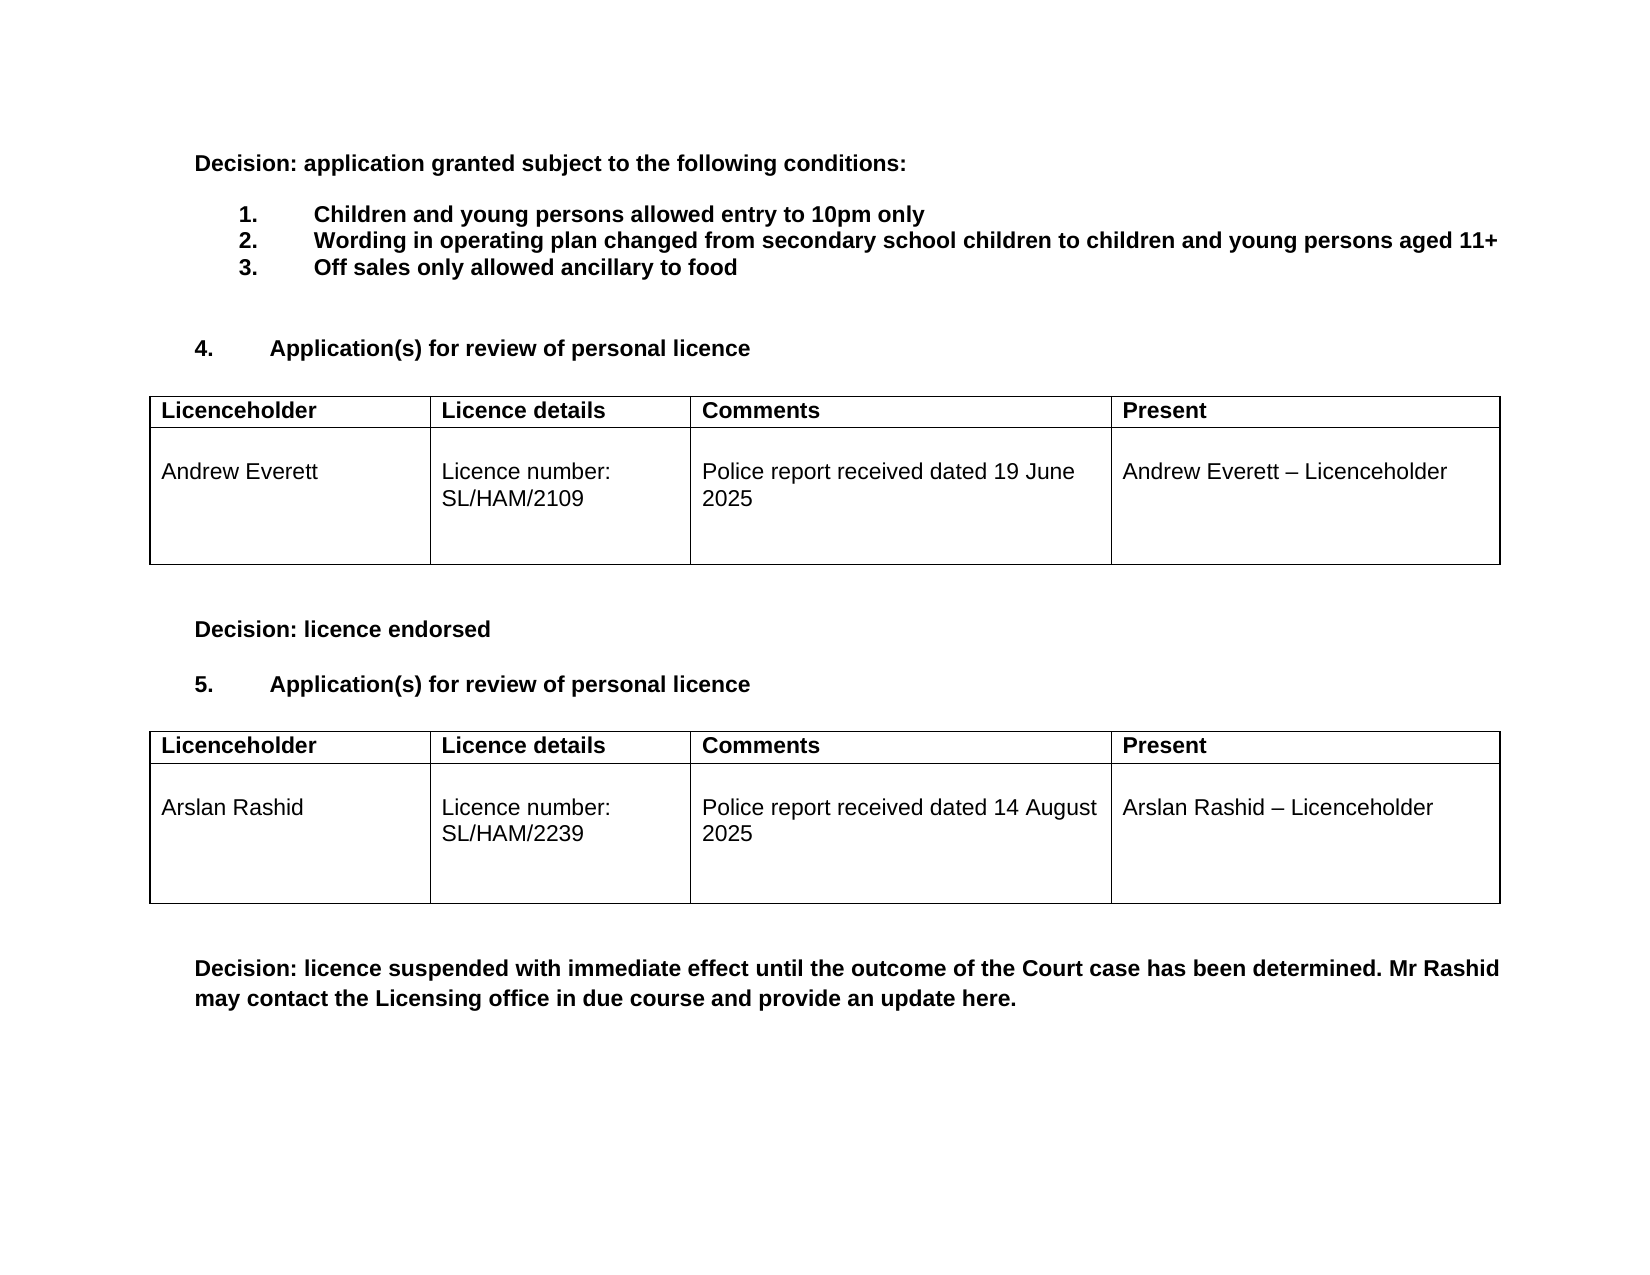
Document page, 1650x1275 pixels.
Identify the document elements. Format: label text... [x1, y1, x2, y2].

subtitle Application(s) for review of personal licence [194, 335, 1500, 362]
text Decision: licence endorsed [194, 616, 1500, 642]
table_header Licenceholder [151, 397, 430, 427]
table_header Comments [691, 732, 1111, 763]
table_cell Andrew Everett – Licenceholder [1112, 428, 1499, 564]
table_header Present [1112, 732, 1499, 763]
list Children and young persons allowed entry to 10pm only [239, 201, 1500, 227]
table_header Licenceholder [151, 732, 430, 763]
table_header Comments [691, 397, 1111, 427]
text Decision: application granted subject to the following conditions: [194, 150, 1500, 176]
list Off sales only allowed ancillary to food [239, 254, 1500, 280]
text Decision: licence suspended with immediate effect until the outcome of the Court case has been determined. Mr Rashid may contact the Licensing office in due course and provide an update here. [194, 955, 1500, 1012]
table_cell Andrew Everett [151, 428, 430, 564]
table_header Licence details [431, 732, 690, 763]
table_cell Police report received dated 19 June 2025 [691, 428, 1111, 564]
table_cell Police report received dated 14 August 2025 [691, 764, 1111, 903]
table_header Licence details [431, 397, 690, 427]
table_cell Licence number: SL/HAM/2109 [431, 428, 690, 564]
table_header Present [1112, 397, 1499, 427]
table_cell Licence number: SL/HAM/2239 [431, 764, 690, 903]
list Wording in operating plan changed from secondary school children to children and young persons aged 11+ [239, 227, 1500, 254]
subtitle Application(s) for review of personal licence [194, 671, 1500, 697]
table_cell Arslan Rashid [151, 764, 430, 903]
table_cell Arslan Rashid – Licenceholder [1112, 764, 1499, 903]
